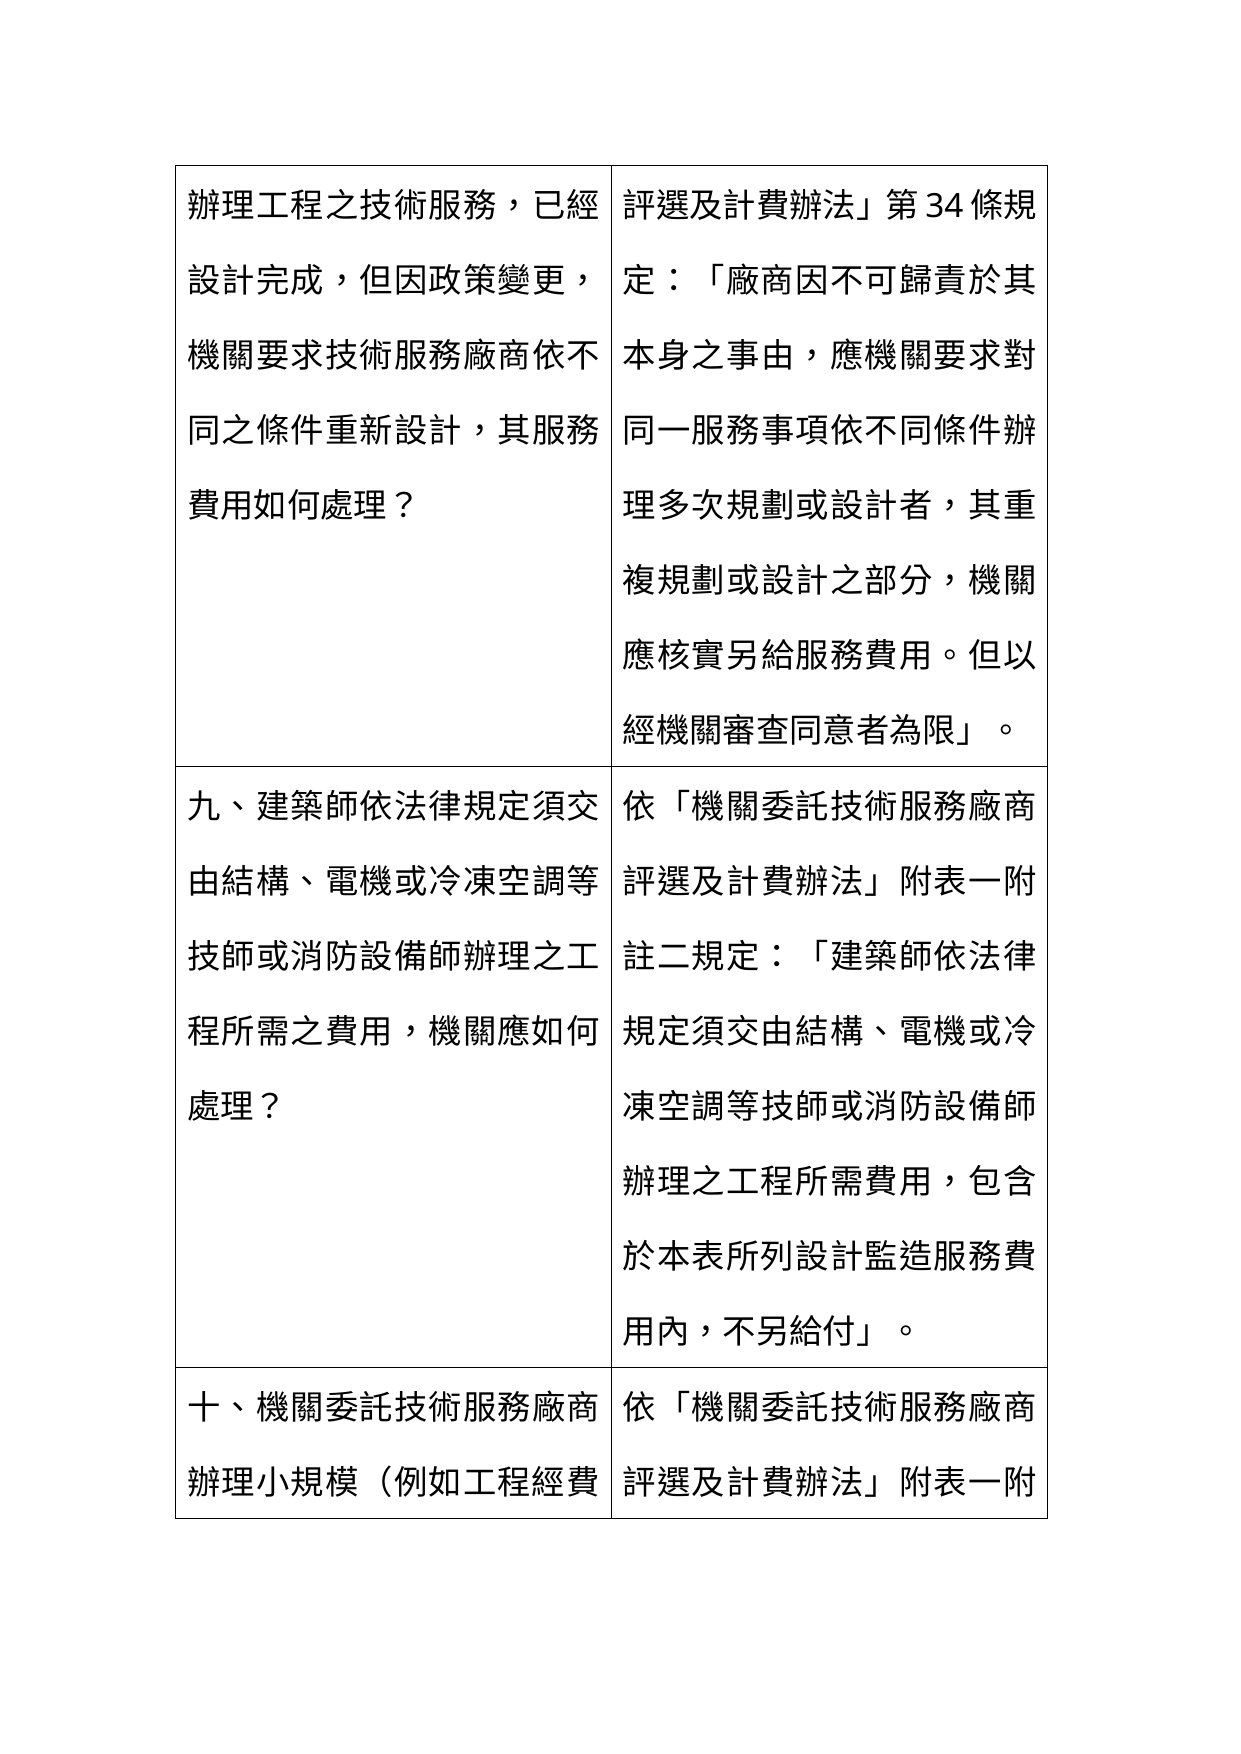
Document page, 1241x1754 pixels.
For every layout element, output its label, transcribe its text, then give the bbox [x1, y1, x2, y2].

table_cell 辦理工程之技術服務，已經設計完成，但因政策變更，機關要求技術服務廠商依不同之條件重新設計，其服務費用如何處理？ [176, 166, 611, 766]
table_cell 九、建築師依法律規定須交由結構、電機或冷凍空調等技師或消防設備師辦理之工程所需之費用，機關應如何處理？ [176, 767, 611, 1367]
table_cell 依「機關委託技術服務廠商評選及計費辦法」附表一附 [612, 1368, 1047, 1518]
table_cell 十、機關委託技術服務廠商辦理小規模（例如工程經費 [176, 1368, 611, 1518]
table_cell 依「機關委託技術服務廠商評選及計費辦法」附表一附註二規定：「建築師依法律規定須交由結構、電機或冷凍空調等技師或消防設備師辦理之工程所需費用，包含於本表所列設計監造服務費用內，不另給付」。 [612, 767, 1047, 1367]
table_cell 評選及計費辦法」第34條規定：「廠商因不可歸責於其本身之事由，應機關要求對同一服務事項依不同條件辦理多次規劃或設計者，其重複規劃或設計之部分，機關應核實另給服務費用。但以經機關審查同意者為限」。 [612, 166, 1047, 766]
